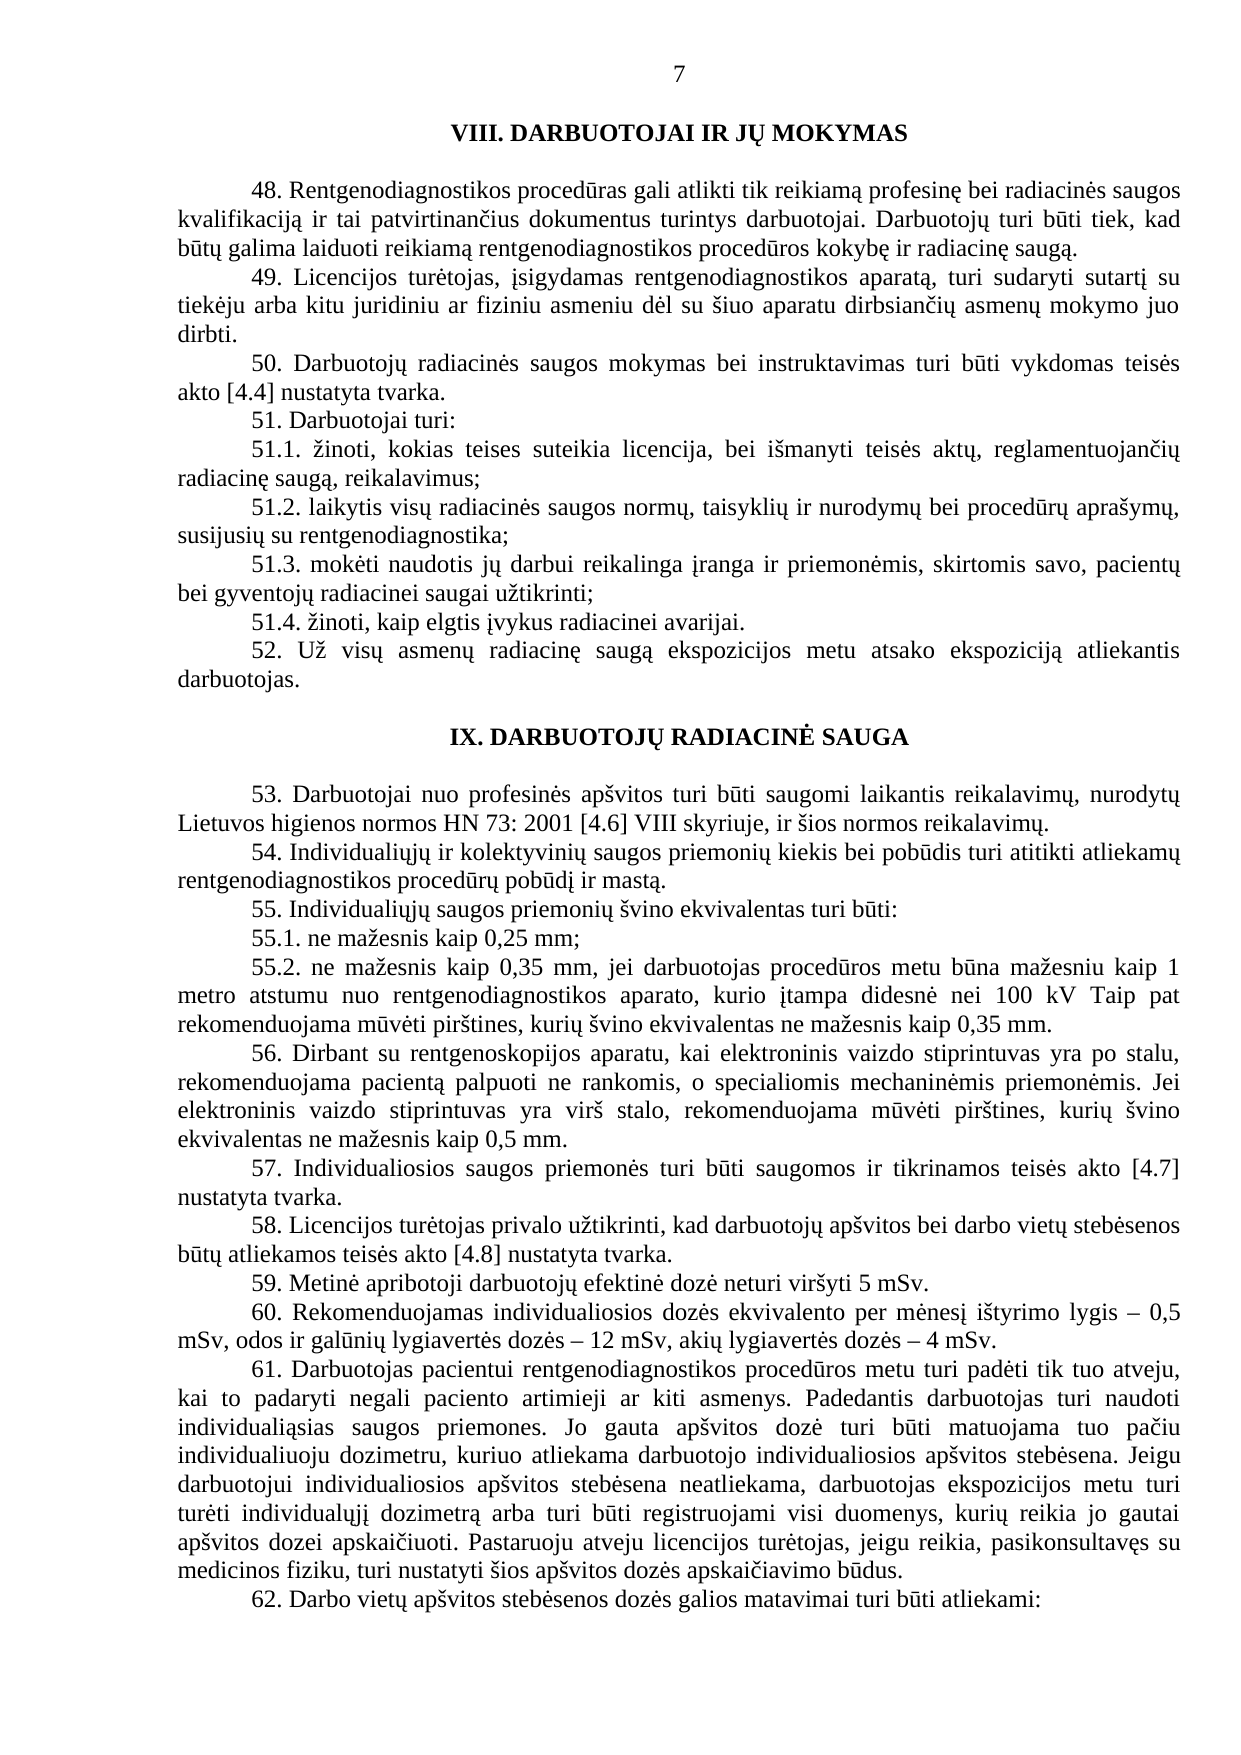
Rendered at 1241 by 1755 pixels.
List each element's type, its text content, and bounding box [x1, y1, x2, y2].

text 51.2. laikytis visų radiacinės saugos normų, taisyklių ir nurodymų bei procedūrų aprašymų, susijusių su rentgenodiagnostika; [177, 492, 1181, 549]
text 51.1. žinoti, kokias teises suteikia licencija, bei išmanyti teisės aktų, reglamentuojančių radiacinę saugą, reikalavimus; [177, 434, 1181, 492]
text 53. Darbuotojai nuo profesinės apšvitos turi būti saugomi laikantis reikalavimų, nurodytų Lietuvos higienos normos HN 73: 2001 [4.6] VIII skyriuje, ir šios normos reikalavimų. [177, 779, 1181, 837]
text VIII. DARBUOTOJAI IR JŲ MOKYMAS [177, 118, 1181, 147]
text 55.1. ne mažesnis kaip 0,25 mm; [177, 923, 1181, 952]
text 51. Darbuotojai turi: [177, 406, 1181, 434]
text 49. Licencijos turėtojas, įsigydamas rentgenodiagnostikos aparatą, turi sudaryti sutartį su tiekėju arba kitu juridiniu ar fiziniu asmeniu dėl su šiuo aparatu dirbsiančių asmenų mokymo juo dirbti. [177, 262, 1181, 348]
text 51.4. žinoti, kaip elgtis įvykus radiacinei avarijai. [177, 607, 1181, 636]
text 54. Individualiųjų ir kolektyvinių saugos priemonių kiekis bei pobūdis turi atitikti atliekamų rentgenodiagnostikos procedūrų pobūdį ir mastą. [177, 837, 1181, 894]
text 55. Individualiųjų saugos priemonių švino ekvivalentas turi būti: [177, 894, 1181, 923]
text 50. Darbuotojų radiacinės saugos mokymas bei instruktavimas turi būti vykdomas teisės akto [4.4] nustatyta tvarka. [177, 348, 1181, 406]
text 59. Metinė apribotoji darbuotojų efektinė dozė neturi viršyti 5 mSv. [177, 1268, 1181, 1297]
text 55.2. ne mažesnis kaip 0,35 mm, jei darbuotojas procedūros metu būna mažesniu kaip 1 metro atstumu nuo rentgenodiagnostikos aparato, kurio įtampa didesnė nei 100 kV Taip pat rekomenduojama mūvėti pirštines, kurių švino ekvivalentas ne mažesnis kaip 0,35 mm. [177, 952, 1181, 1038]
text 56. Dirbant su rentgenoskopijos aparatu, kai elektroninis vaizdo stiprintuvas yra po stalu, rekomenduojama pacientą palpuoti ne rankomis, o specialiomis mechaninėmis priemonėmis. Jei elektroninis vaizdo stiprintuvas yra virš stalo, rekomenduojama mūvėti pirštines, kurių švino ekvivalentas ne mažesnis kaip 0,5 mm. [177, 1038, 1181, 1153]
text 62. Darbo vietų apšvitos stebėsenos dozės galios matavimai turi būti atliekami: [177, 1584, 1181, 1613]
text 60. Rekomenduojamas individualiosios dozės ekvivalento per mėnesį ištyrimo lygis – 0,5 mSv, odos ir galūnių lygiavertės dozės – 12 mSv, akių lygiavertės dozės – 4 mSv. [177, 1297, 1181, 1354]
text 58. Licencijos turėtojas privalo užtikrinti, kad darbuotojų apšvitos bei darbo vietų stebėsenos būtų atliekamos teisės akto [4.8] nustatyta tvarka. [177, 1211, 1181, 1268]
text 51.3. mokėti naudotis jų darbui reikalinga įranga ir priemonėmis, skirtomis savo, pacientų bei gyventojų radiacinei saugai užtikrinti; [177, 549, 1181, 607]
text IX. DARBUOTOJŲ RADIACINĖ SAUGA [177, 722, 1181, 751]
text 61. Darbuotojas pacientui rentgenodiagnostikos procedūros metu turi padėti tik tuo atveju, kai to padaryti negali paciento artimieji ar kiti asmenys. Padedantis darbuotojas turi naudoti individualiąsias saugos priemones. Jo gauta apšvitos dozė turi būti matuojama tuo pačiu individualiuoju dozimetru, kuriuo atliekama darbuotojo individualiosios apšvitos stebėsena. Jeigu darbuotojui individualiosios apšvitos stebėsena neatliekama, darbuotojas ekspozicijos metu turi turėti individualųjį dozimetrą arba turi būti registruojami visi duomenys, kurių reikia jo gautai apšvitos dozei apskaičiuoti. Pastaruoju atveju licencijos turėtojas, jeigu reikia, pasikonsultavęs su medicinos fiziku, turi nustatyti šios apšvitos dozės apskaičiavimo būdus. [177, 1354, 1181, 1584]
text 48. Rentgenodiagnostikos procedūras gali atlikti tik reikiamą profesinę bei radiacinės saugos kvalifikaciją ir tai patvirtinančius dokumentus turintys darbuotojai. Darbuotojų turi būti tiek, kad būtų galima laiduoti reikiamą rentgenodiagnostikos procedūros kokybę ir radiacinę saugą. [177, 176, 1181, 262]
text 52. Už visų asmenų radiacinę saugą ekspozicijos metu atsako ekspoziciją atliekantis darbuotojas. [177, 636, 1181, 693]
text 57. Individualiosios saugos priemonės turi būti saugomos ir tikrinamos teisės akto [4.7] nustatyta tvarka. [177, 1153, 1181, 1211]
